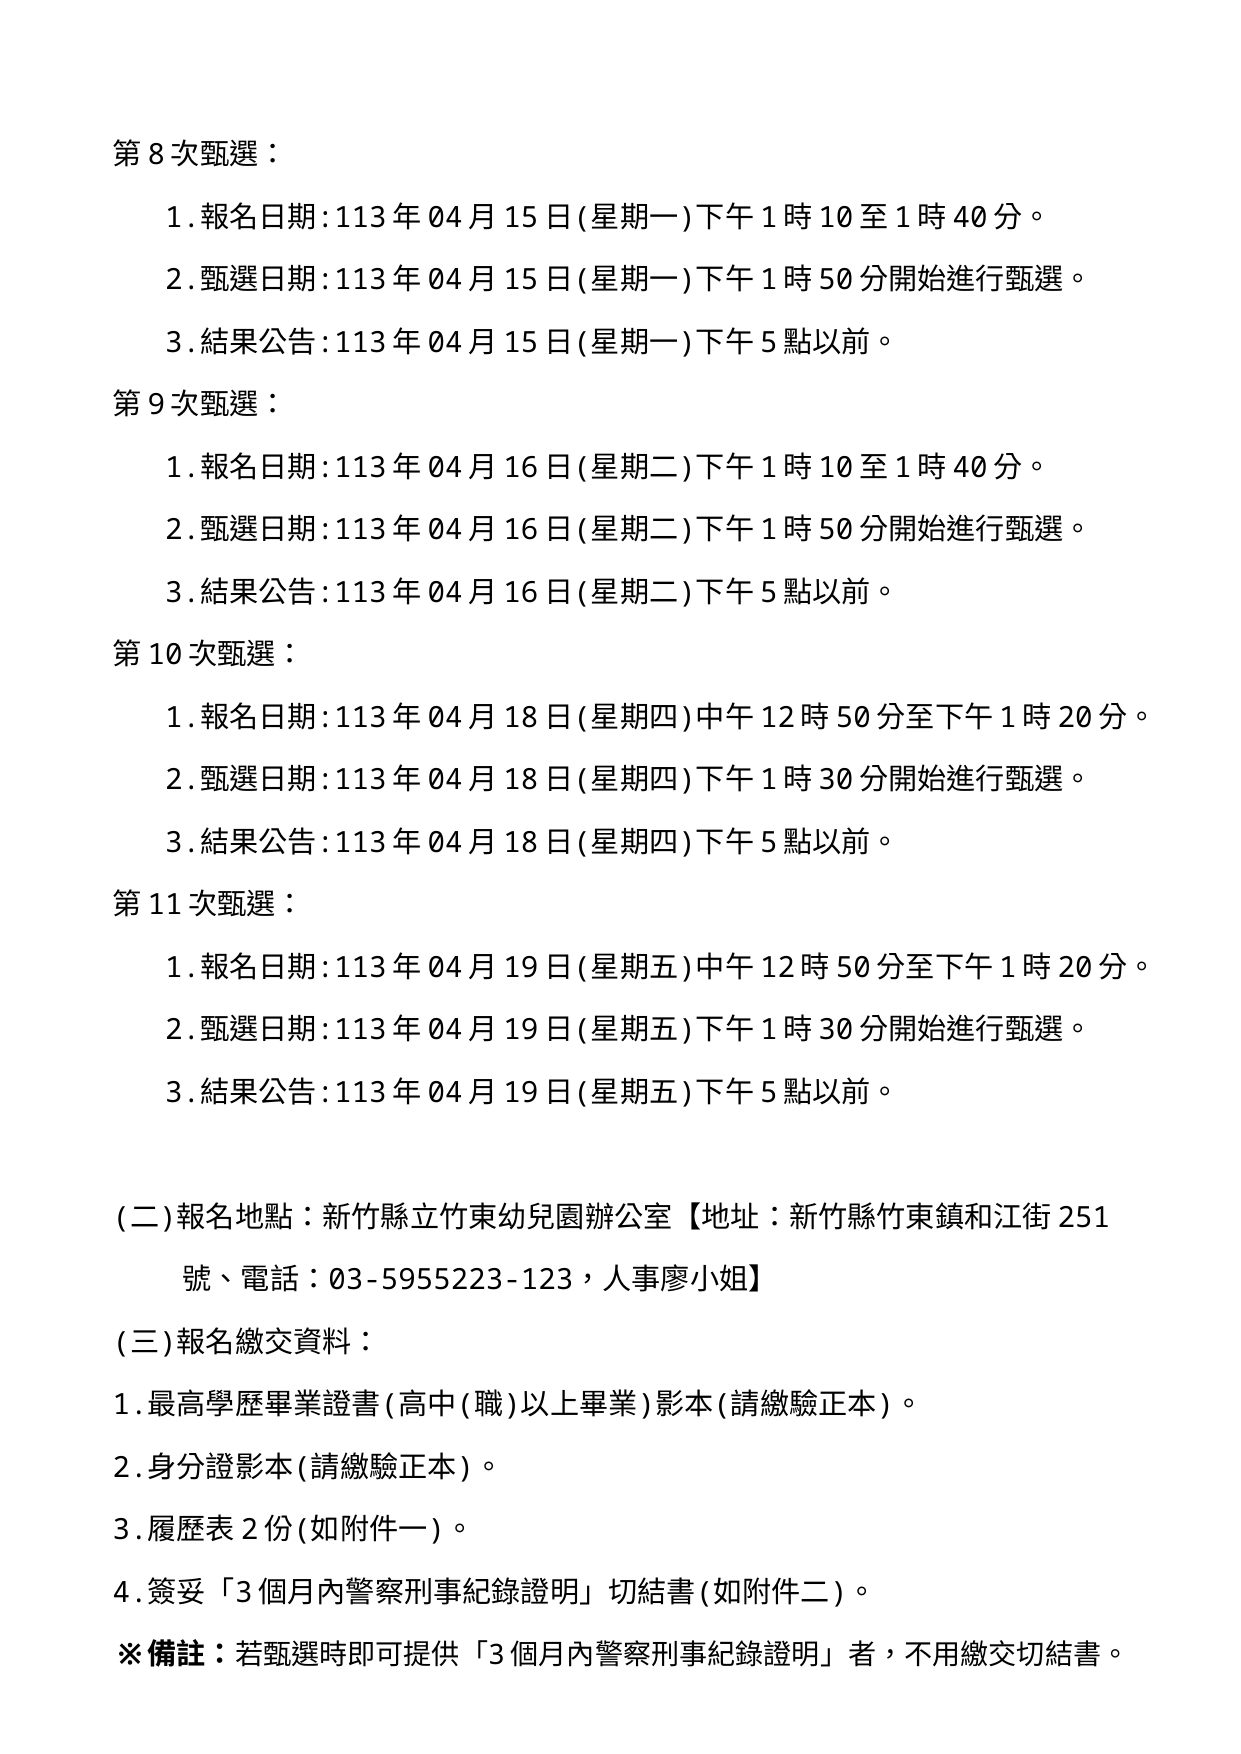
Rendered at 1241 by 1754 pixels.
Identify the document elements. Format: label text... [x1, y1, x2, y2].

text 1.報名日期:113年04月19日(星期五)中午12時50分至下午1時20分。 [112, 923, 1128, 986]
text 第9次甄選： [112, 361, 1128, 423]
text 3.結果公告:113年04月18日(星期四)下午5點以前。 [112, 798, 1128, 861]
text (二)報名地點：新竹縣立竹東幼兒園辦公室【地址：新竹縣竹東鎮和江街251 [112, 1173, 1128, 1236]
text 1.報名日期:113年04月16日(星期二)下午1時10至1時40分。 [112, 423, 1128, 486]
text 3.結果公告:113年04月19日(星期五)下午5點以前。 [112, 1048, 1128, 1111]
text 2.甄選日期:113年04月16日(星期二)下午1時50分開始進行甄選。 [112, 486, 1128, 548]
text 1.報名日期:113年04月18日(星期四)中午12時50分至下午1時20分。 [112, 673, 1128, 736]
text 2.甄選日期:113年04月18日(星期四)下午1時30分開始進行甄選。 [112, 736, 1128, 798]
text 第8次甄選： [112, 111, 1128, 173]
text 2.甄選日期:113年04月19日(星期五)下午1時30分開始進行甄選。 [112, 986, 1128, 1048]
text 3.結果公告:113年04月16日(星期二)下午5點以前。 [112, 548, 1128, 611]
text (三)報名繳交資料： 1.最高學歷畢業證書(高中(職)以上畢業)影本(請繳驗正本)。 2.身分證影本(請繳驗正本)。 3.履歷表2份(如附件一)。 4.簽妥「3個月內警察刑事紀錄證明」切結書(如附件二)。 ※備註：若甄選時即可提供「3個月內警察刑事紀錄證明」者，不用繳交切結書。 [112, 1298, 1128, 1673]
text 第11次甄選： [112, 861, 1128, 923]
text 第10次甄選： [112, 611, 1128, 673]
text 2.甄選日期:113年04月15日(星期一)下午1時50分開始進行甄選。 [112, 236, 1128, 298]
text 3.結果公告:113年04月15日(星期一)下午5點以前。 [112, 298, 1128, 361]
text 1.報名日期:113年04月15日(星期一)下午1時10至1時40分。 [112, 173, 1128, 236]
text 號、電話：03-5955223-123，人事廖小姐】 [112, 1236, 1128, 1298]
